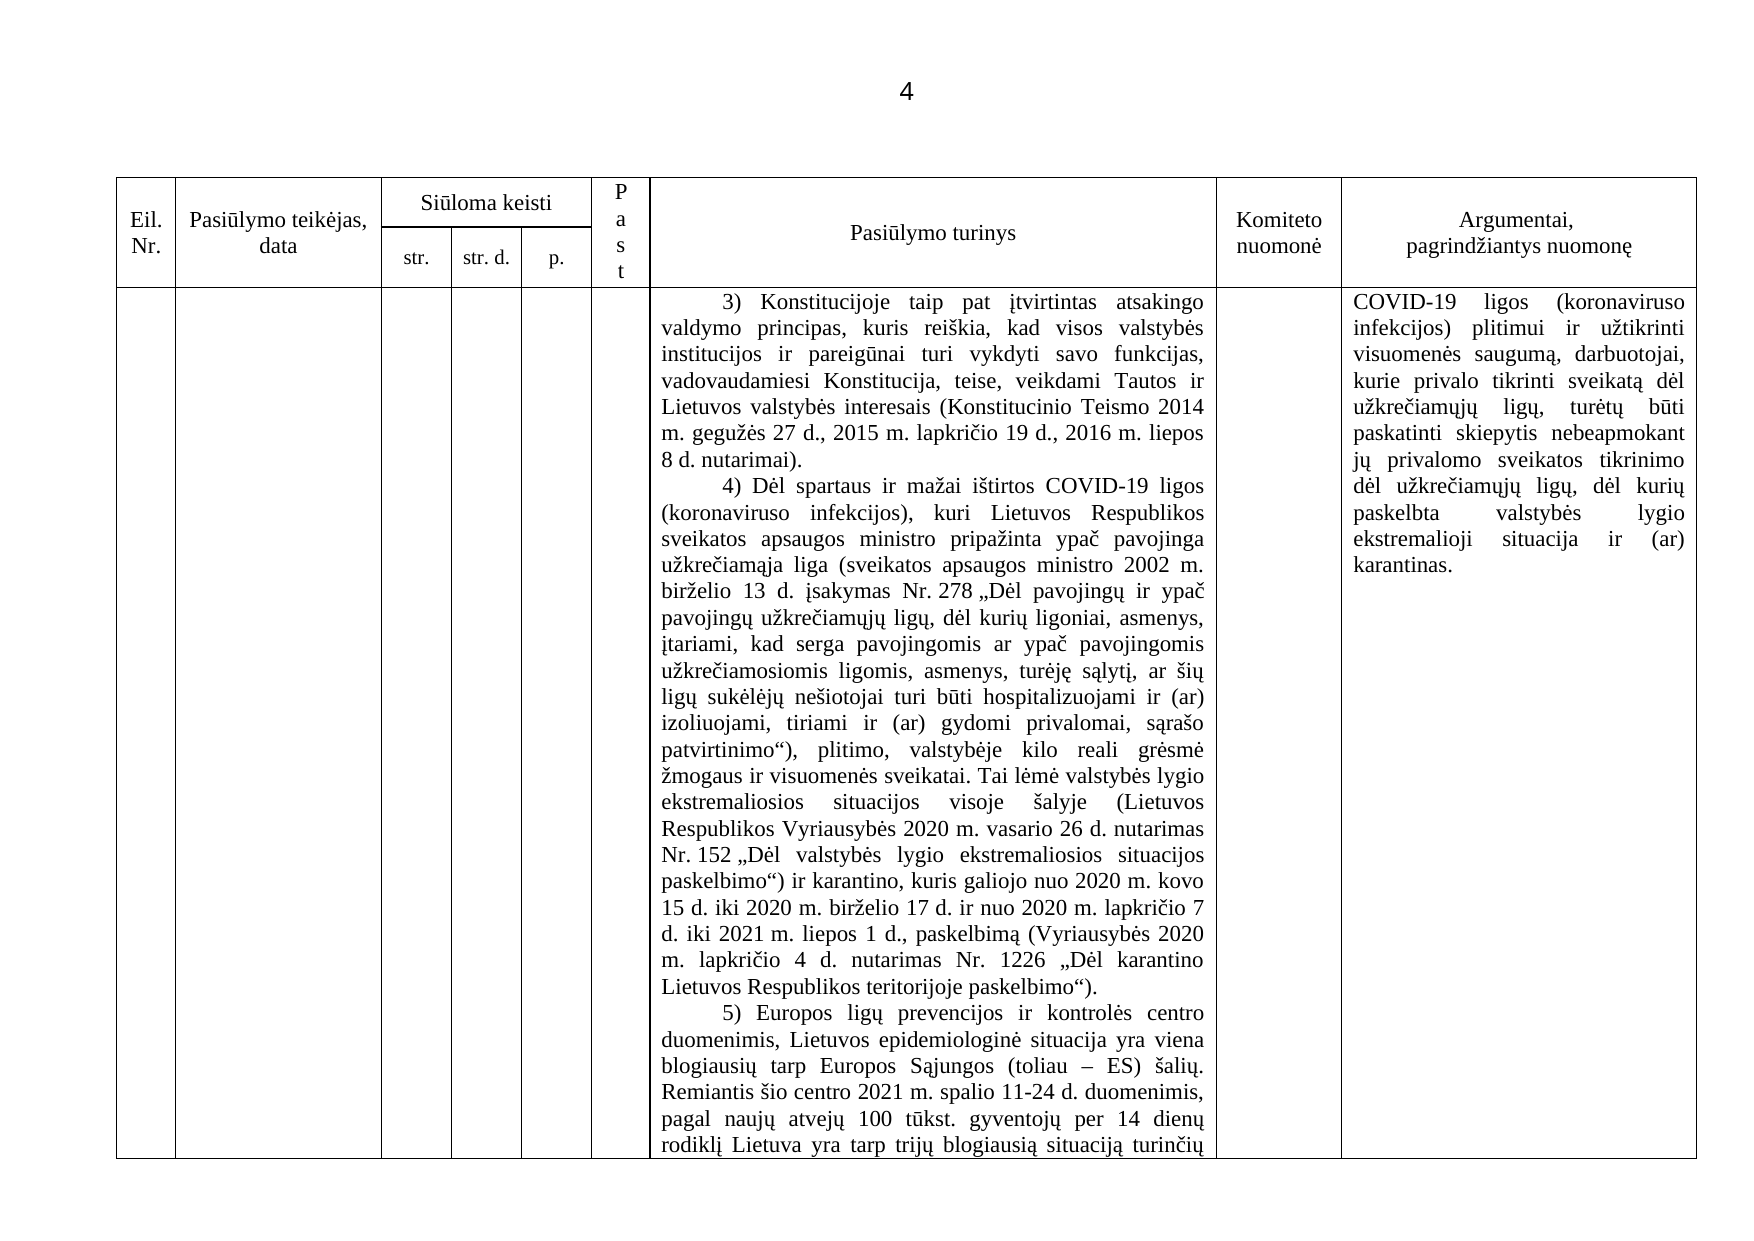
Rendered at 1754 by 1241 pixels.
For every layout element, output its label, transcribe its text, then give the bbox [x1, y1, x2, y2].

table_cell [452, 288, 521, 1157]
table_header Eil. Nr. [117, 178, 175, 287]
table_cell COVID-19 ligos (koronaviruso infekcijos) plitimui ir užtikrinti visuomenės saugumą, darbuotojai, kurie privalo tikrinti sveikatą dėl užkrečiamųjų ligų, turėtų būti paskatinti skiepytis nebeapmokant jų privalomo sveikatos tikrinimo dėl užkrečiamųjų ligų, dėl kurių paskelbta valstybės lygio ekstremalioji situacija ir (ar) karantinas. [1342, 288, 1696, 1157]
table_cell [117, 288, 175, 1157]
table_cell [522, 288, 591, 1157]
table_cell [1217, 288, 1341, 1157]
table_header Pasiūlymo teikėjas, data [176, 178, 381, 287]
table_header Komiteto nuomonė [1217, 178, 1341, 287]
table_cell [592, 288, 649, 1157]
table_header Pasiūlymo turinys [651, 178, 1216, 287]
table_header Siūloma keisti [382, 178, 591, 226]
table_header Argumentai, pagrindžiantys nuomonę [1342, 178, 1696, 287]
table_cell str. [382, 228, 451, 287]
table_cell 3) Konstitucijoje taip pat įtvirtintas atsakingo valdymo principas, kuris reiškia, kad visos valstybės institucijos ir pareigūnai turi vykdyti savo funkcijas, vadovaudamiesi Konstitucija, teise, veikdami Tautos ir Lietuvos valstybės interesais (Konstitucinio Teismo 2014 m. gegužės 27 d., 2015 m. lapkričio 19 d., 2016 m. liepos 8 d. nutarimai). 4) Dėl spartaus ir mažai ištirtos COVID-19 ligos (koronaviruso infekcijos), kuri Lietuvos Respublikos sveikatos apsaugos ministro pripažinta ypač pavojinga užkrečiamąja liga (sveikatos apsaugos ministro 2002 m. birželio 13 d. įsakymas Nr. 278 „Dėl pavojingų ir ypač pavojingų užkrečiamųjų ligų, dėl kurių ligoniai, asmenys, įtariami, kad serga pavojingomis ar ypač pavojingomis užkrečiamosiomis ligomis, asmenys, turėję sąlytį, ar šių ligų sukėlėjų nešiotojai turi būti hospitalizuojami ir (ar) izoliuojami, tiriami ir (ar) gydomi privalomai, sąrašo patvirtinimo“), plitimo, valstybėje kilo reali grėsmė žmogaus ir visuomenės sveikatai. Tai lėmė valstybės lygio ekstremaliosios situacijos visoje šalyje (Lietuvos Respublikos Vyriausybės 2020 m. vasario 26 d. nutarimas Nr. 152 „Dėl valstybės lygio ekstremaliosios situacijos paskelbimo“) ir karantino, kuris galiojo nuo 2020 m. kovo 15 d. iki 2020 m. birželio 17 d. ir nuo 2020 m. lapkričio 7 d. iki 2021 m. liepos 1 d., paskelbimą (Vyriausybės 2020 m. lapkričio 4 d. nutarimas Nr. 1226 „Dėl karantino Lietuvos Respublikos teritorijoje paskelbimo“). 5) Europos ligų prevencijos ir kontrolės centro duomenimis, Lietuvos epidemiologinė situacija yra viena blogiausių tarp Europos Sąjungos (toliau – ES) šalių. Remiantis šio centro 2021 m. spalio 11-24 d. duomenimis, pagal naujų atvejų 100 tūkst. gyventojų per 14 dienų rodiklį Lietuva yra tarp trijų blogiausią situaciją turinčių [651, 288, 1216, 1157]
table_header Pastabos [592, 178, 649, 287]
table_cell [382, 288, 451, 1157]
table_cell p. [522, 228, 591, 287]
table_cell [176, 288, 381, 1157]
table_cell str. d. [452, 228, 521, 287]
